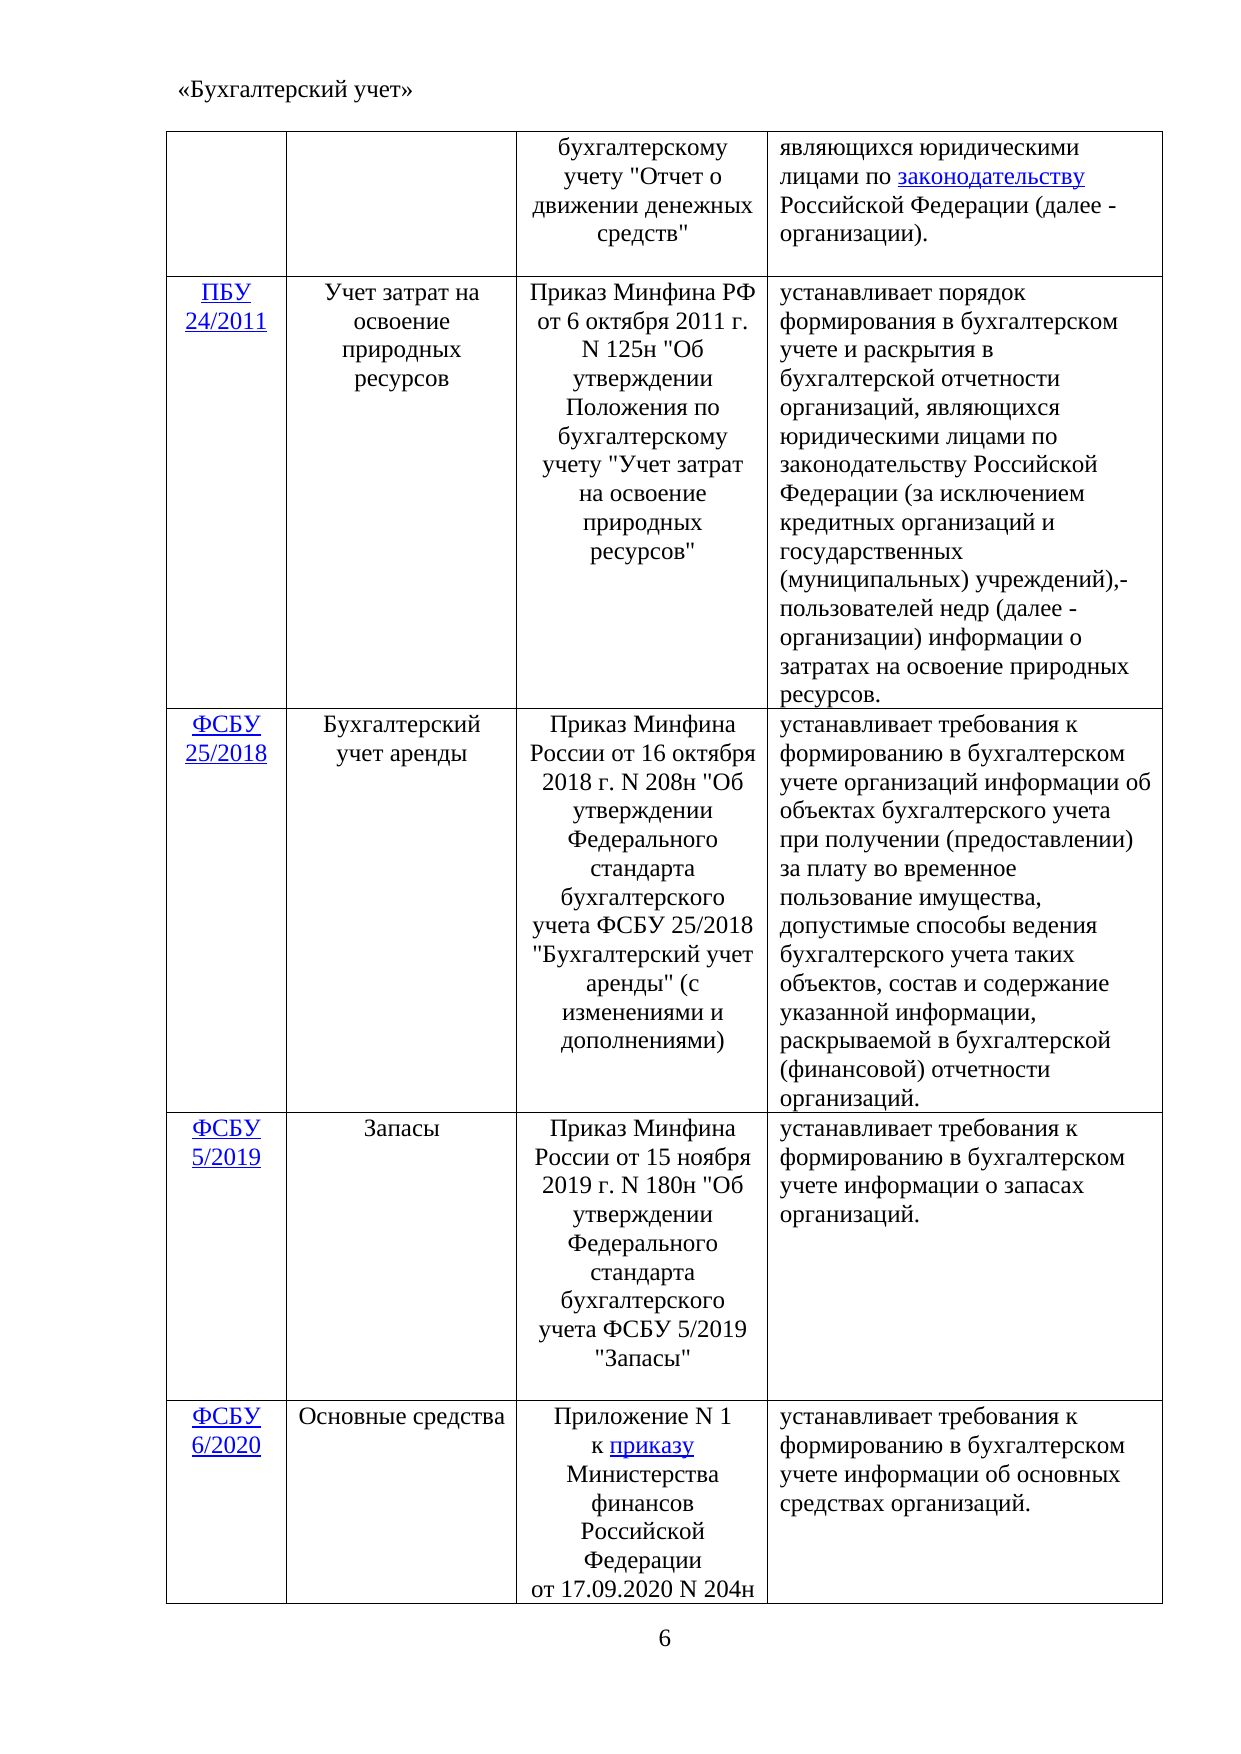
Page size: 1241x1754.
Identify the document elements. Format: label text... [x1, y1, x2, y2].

table_cell Бухгалтерский учет аренды [287, 709, 516, 1112]
table_cell ФСБУ 25/2018 [167, 709, 286, 1112]
table_cell бухгалтерскому учету "Отчет о движении денежных средств" [517, 132, 767, 276]
table_cell ФСБУ 6/2020 [167, 1401, 286, 1603]
table_cell Запасы [287, 1113, 516, 1400]
table_cell являющихся юридическими лицами по законодательству Российской Федерации (далее - организации). [768, 132, 1162, 276]
table_cell Приложение N 1 к приказу Министерства финансов Российской Федерации от 17.09.2020 N 204н [517, 1401, 767, 1603]
table_cell ФСБУ 5/2019 [167, 1113, 286, 1400]
table_cell устанавливает требования к формированию в бухгалтерском учете информации об основных средствах организаций. [768, 1401, 1162, 1603]
table_cell [167, 132, 286, 276]
table_cell устанавливает требования к формированию в бухгалтерском учете информации о запасах организаций. [768, 1113, 1162, 1400]
table_cell [287, 132, 516, 276]
table_cell Учет затрат на освоение природных ресурсов [287, 277, 516, 708]
table_cell ПБУ 24/2011 [167, 277, 286, 708]
table_cell Приказ Минфина России от 16 октября 2018 г. N 208н "Об утверждении Федерального стандарта бухгалтерского учета ФСБУ 25/2018 "Бухгалтерский учет аренды" (с изменениями и дополнениями) [517, 709, 767, 1112]
table_cell устанавливает порядок формирования в бухгалтерском учете и раскрытия в бухгалтерской отчетности организаций, являющихся юридическими лицами по законодательству Российской Федерации (за исключением кредитных организаций и государственных (муниципальных) учреждений),- пользователей недр (далее - организации) информации о затратах на освоение природных ресурсов. [768, 277, 1162, 708]
table_cell устанавливает требования к формированию в бухгалтерском учете организаций информации об объектах бухгалтерского учета при получении (предоставлении) за плату во временное пользование имущества, допустимые способы ведения бухгалтерского учета таких объектов, состав и содержание указанной информации, раскрываемой в бухгалтерской (финансовой) отчетности организаций. [768, 709, 1162, 1112]
table_cell Приказ Минфина России от 15 ноября 2019 г. N 180н "Об утверждении Федерального стандарта бухгалтерского учета ФСБУ 5/2019 "Запасы" [517, 1113, 767, 1400]
table_cell Приказ Минфина РФ от 6 октября 2011 г. N 125н "Об утверждении Положения по бухгалтерскому учету "Учет затрат на освоение природных ресурсов" [517, 277, 767, 708]
table_cell Основные средства [287, 1401, 516, 1603]
